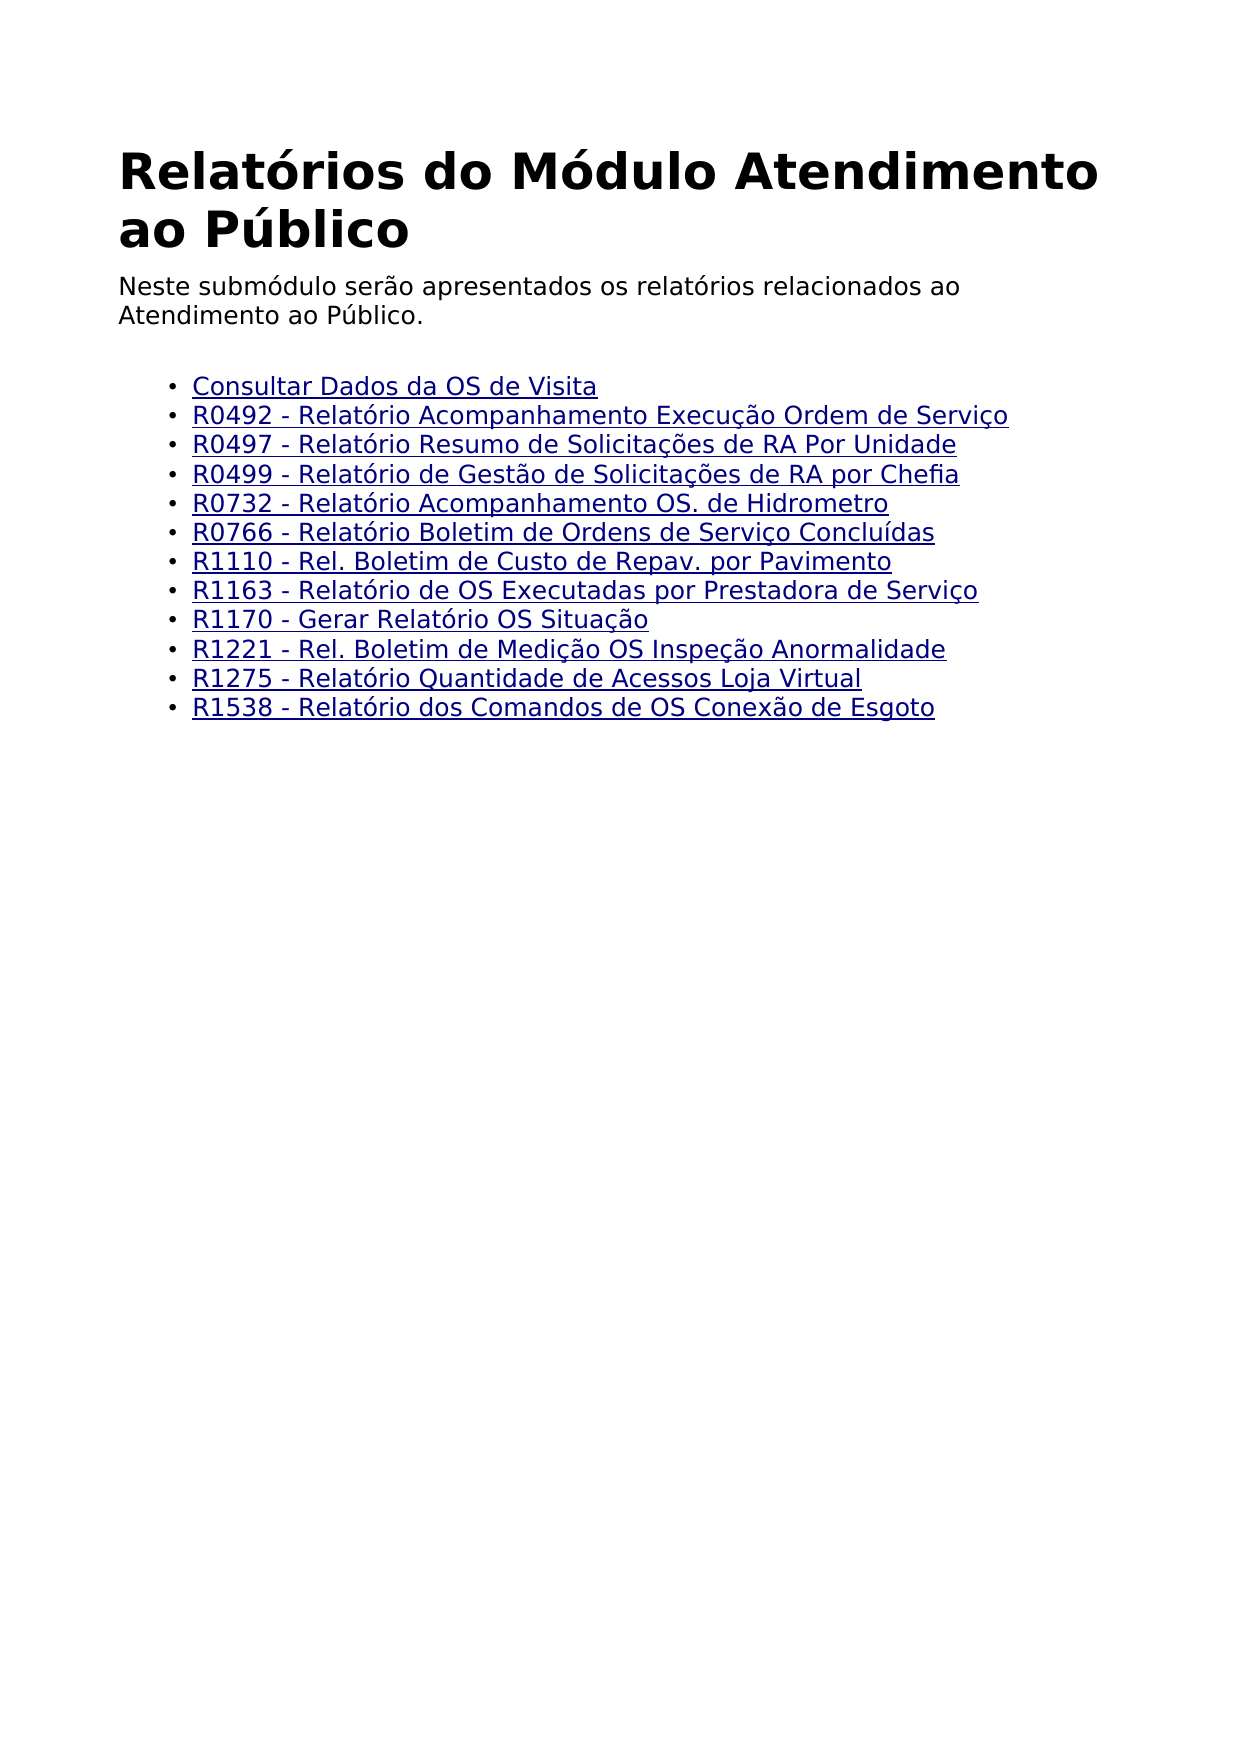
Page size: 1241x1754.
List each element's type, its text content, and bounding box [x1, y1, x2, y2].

list R0492 - Relatório Acompanhamento Execução Ordem de Serviço [177, 402, 1122, 431]
list R1538 - Relatório dos Comandos de OS Conexão de Esgoto [177, 693, 1122, 722]
list R0766 - Relatório Boletim de Ordens de Serviço Concluídas [177, 518, 1122, 547]
list Consultar Dados da OS de Visita [177, 372, 1122, 402]
list R0732 - Relatório Acompanhamento OS. de Hidrometro [177, 489, 1122, 518]
list R0497 - Relatório Resumo de Solicitações de RA Por Unidade [177, 431, 1122, 460]
list R1110 - Rel. Boletim de Custo de Repav. por Pavimento [177, 547, 1122, 577]
list R1163 - Relatório de OS Executadas por Prestadora de Serviço [177, 577, 1122, 606]
list R1275 - Relatório Quantidade de Acessos Loja Virtual [177, 664, 1122, 693]
subtitle Relatórios do Módulo Atendimento ao Público [118, 143, 1122, 259]
list R1170 - Gerar Relatório OS Situação [177, 606, 1122, 635]
list R1221 - Rel. Boletim de Medição OS Inspeção Anormalidade [177, 635, 1122, 664]
list R0499 - Relatório de Gestão de Solicitações de RA por Chefia [177, 460, 1122, 489]
text Neste submódulo serão apresentados os relatórios relacionados ao Atendimento ao Público. [118, 272, 1122, 330]
